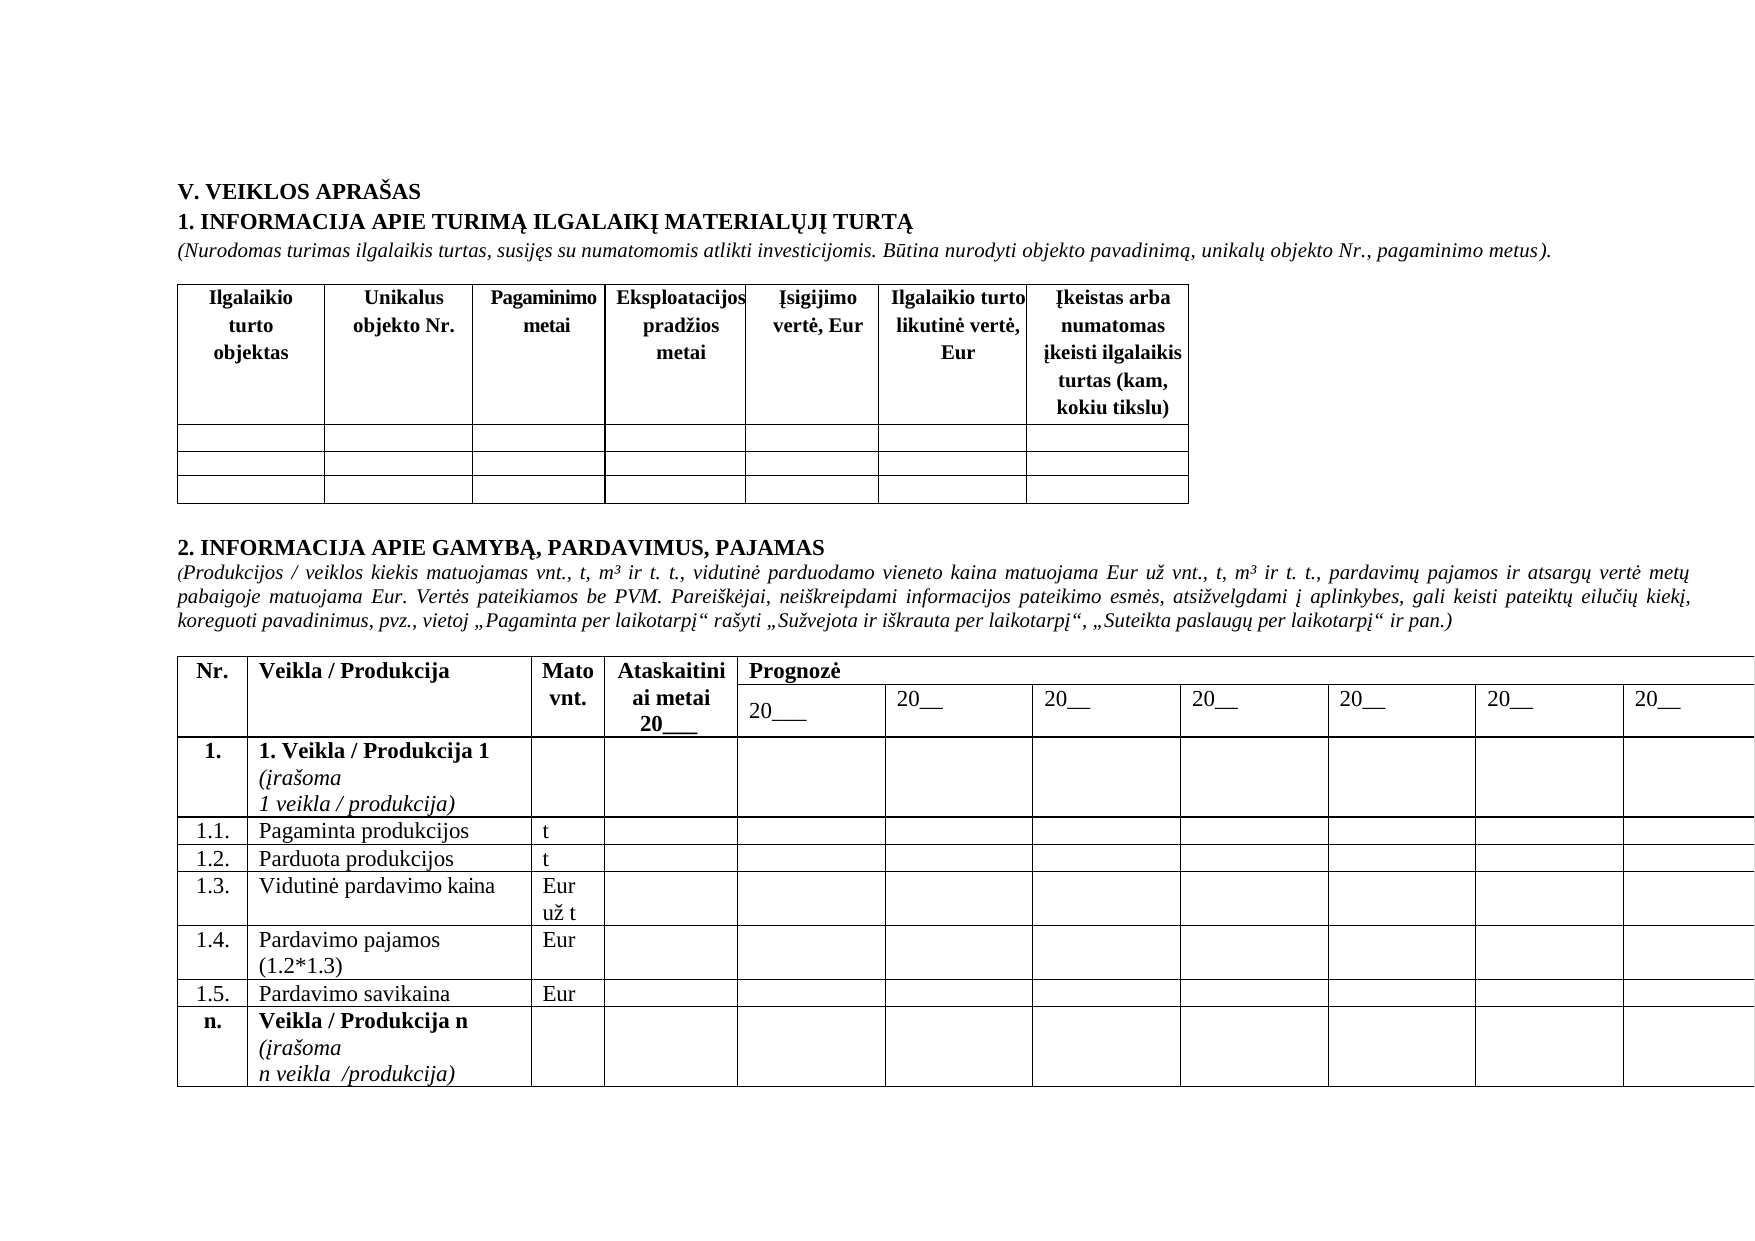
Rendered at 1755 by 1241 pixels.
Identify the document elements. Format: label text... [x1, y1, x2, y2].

table_cell [1329, 926, 1475, 979]
table_cell 1. [178, 738, 247, 816]
table_cell [886, 738, 1032, 816]
table_cell [1476, 818, 1623, 844]
text V. VEIKLOS APRAŠAS [177, 178, 1695, 204]
table_cell Eur [532, 980, 604, 1006]
table_cell [606, 425, 745, 451]
text 1. INFORMACIJA APIE TURIMĄ ILGALAIKĮ MATERIALŲJĮ TURTĄ [177, 208, 1695, 234]
table_cell [473, 425, 604, 451]
table_header Prognozė [738, 657, 1754, 684]
table_cell [1329, 980, 1475, 1006]
table_cell [1624, 818, 1754, 844]
table_cell [178, 476, 324, 502]
table_cell [178, 452, 324, 475]
table_cell [1027, 476, 1188, 502]
table_cell [1033, 872, 1180, 925]
table_cell [325, 476, 472, 502]
table_cell [1033, 818, 1180, 844]
table_cell [1329, 872, 1475, 925]
table_cell [738, 818, 885, 844]
table_cell [1181, 872, 1328, 925]
table_cell [886, 872, 1032, 925]
table_cell 20__ [1033, 685, 1180, 736]
table_cell [1329, 1007, 1475, 1086]
table_cell [1476, 980, 1623, 1006]
table_cell [1033, 738, 1180, 816]
table_cell [746, 452, 878, 475]
table_cell [325, 452, 472, 475]
table_cell Veikla / Produkcija n (įrašoma n veikla /produkcija) [248, 1007, 531, 1086]
table_cell [879, 452, 1026, 475]
text 2. INFORMACIJA APIE GAMYBĄ, PARDAVIMUS, PAJAMAS [177, 534, 1695, 560]
table_header Įsigijimo vertė, Eur [746, 285, 878, 424]
table_header Nr. [178, 657, 247, 736]
table_cell [886, 980, 1032, 1006]
table_cell Pardavimo savikaina [248, 980, 531, 1006]
table_cell [605, 738, 737, 816]
table_cell [1033, 1007, 1180, 1086]
table_cell [605, 845, 737, 871]
table_cell [1181, 1007, 1328, 1086]
table_header Ataskaitiniai metai 20___ [605, 657, 737, 736]
table_cell [1329, 738, 1475, 816]
table_cell 1.3. [178, 872, 247, 925]
table_cell [473, 476, 604, 502]
table_cell [886, 845, 1032, 871]
table_cell t [532, 845, 604, 871]
table_cell [1476, 845, 1623, 871]
table_cell [1033, 926, 1180, 979]
table_cell 20__ [1476, 685, 1623, 736]
table_cell [738, 926, 885, 979]
table_cell [886, 818, 1032, 844]
table_cell [1329, 818, 1475, 844]
table_cell [605, 872, 737, 925]
table_cell 1.4. [178, 926, 247, 979]
table_cell [1476, 872, 1623, 925]
table_cell [605, 926, 737, 979]
table_cell 1.2. [178, 845, 247, 871]
table_cell [1181, 818, 1328, 844]
table_cell n. [178, 1007, 247, 1086]
table_cell [738, 1007, 885, 1086]
table_cell [886, 926, 1032, 979]
text (Produkcijos / veiklos kiekis matuojamas vnt., t, m³ ir t. t., vidutinė parduodamo vieneto kaina matuojama Eur už vnt., t, m³ ir t. t., pardavimų pajamos ir atsargų vertė metų pabaigoje matuojama Eur. Vertės pateikiamos be PVM. Pareiškėjai, neiškreipdami informacijos pateikimo esmės, atsižvelgdami į aplinkybes, gali keisti pateiktų eilučių kiekį, koreguoti pavadinimus, pvz., vietoj „Pagaminta per laikotarpį“ rašyti „Sužvejota ir iškrauta per laikotarpį“, „Suteikta paslaugų per laikotarpį“ ir pan.) [177, 560, 1695, 632]
table_cell t [532, 818, 604, 844]
table_cell [1624, 845, 1754, 871]
table_cell [1181, 738, 1328, 816]
table_cell [1476, 926, 1623, 979]
table_header Pagaminimo metai [473, 285, 604, 424]
table_cell [532, 1007, 604, 1086]
table_header Eksploatacijos pradžios metai [606, 285, 745, 424]
table_cell [746, 425, 878, 451]
table_cell [606, 452, 745, 475]
table_cell 20__ [886, 685, 1032, 736]
table_cell [605, 980, 737, 1006]
table_cell Vidutinė pardavimo kaina [248, 872, 531, 925]
table_cell [746, 476, 878, 502]
table_cell [605, 1007, 737, 1086]
table_cell [886, 1007, 1032, 1086]
table_cell [1027, 452, 1188, 475]
table_cell 1. Veikla / Produkcija 1 (įrašoma 1 veikla / produkcija) [248, 738, 531, 816]
table_cell [1027, 425, 1188, 451]
table_cell [605, 818, 737, 844]
table_cell [738, 872, 885, 925]
table_cell Pardavimo pajamos (1.2*1.3) [248, 926, 531, 979]
table_cell [1181, 980, 1328, 1006]
table_cell Eur už t [532, 872, 604, 925]
table_cell [325, 425, 472, 451]
table_cell [473, 452, 604, 475]
table_cell [738, 738, 885, 816]
table_cell [879, 476, 1026, 502]
table_cell [879, 425, 1026, 451]
table_cell Eur [532, 926, 604, 979]
table_cell [1329, 845, 1475, 871]
table_header Įkeistas arba numatomas įkeisti ilgalaikis turtas (kam, kokiu tikslu) [1027, 285, 1188, 424]
table_cell [1624, 872, 1754, 925]
table_cell [1033, 845, 1180, 871]
table_header Ilgalaikio turto objektas [178, 285, 324, 424]
table_cell [1476, 738, 1623, 816]
table_cell [1624, 980, 1754, 1006]
table_cell [178, 425, 324, 451]
table_cell [738, 980, 885, 1006]
table_cell 1.5. [178, 980, 247, 1006]
table_cell 20___ [738, 685, 885, 736]
table_cell 20__ [1329, 685, 1475, 736]
table_cell [1476, 1007, 1623, 1086]
table_cell [1181, 845, 1328, 871]
table_header Unikalus objekto Nr. [325, 285, 472, 424]
table_cell Parduota produkcijos [248, 845, 531, 871]
table_header Veikla / Produkcija [248, 657, 531, 736]
table_cell [1624, 926, 1754, 979]
table_cell [738, 845, 885, 871]
table_cell 20__ [1181, 685, 1328, 736]
table_cell [532, 738, 604, 816]
text (Nurodomas turimas ilgalaikis turtas, susijęs su numatomomis atlikti investicijomis. Būtina nurodyti objekto pavadinimą, unikalų objekto Nr., pagaminimo metus). [177, 238, 1695, 262]
table_cell [1624, 738, 1754, 816]
table_cell 1.1. [178, 818, 247, 844]
table_cell 20__ [1624, 685, 1754, 736]
table_cell Pagaminta produkcijos [248, 818, 531, 844]
table_header Mato vnt. [532, 657, 604, 736]
table_header Ilgalaikio turto likutinė vertė, Eur [879, 285, 1026, 424]
table_cell [1033, 980, 1180, 1006]
table_cell [1624, 1007, 1754, 1086]
table_cell [1181, 926, 1328, 979]
table_cell [606, 476, 745, 502]
